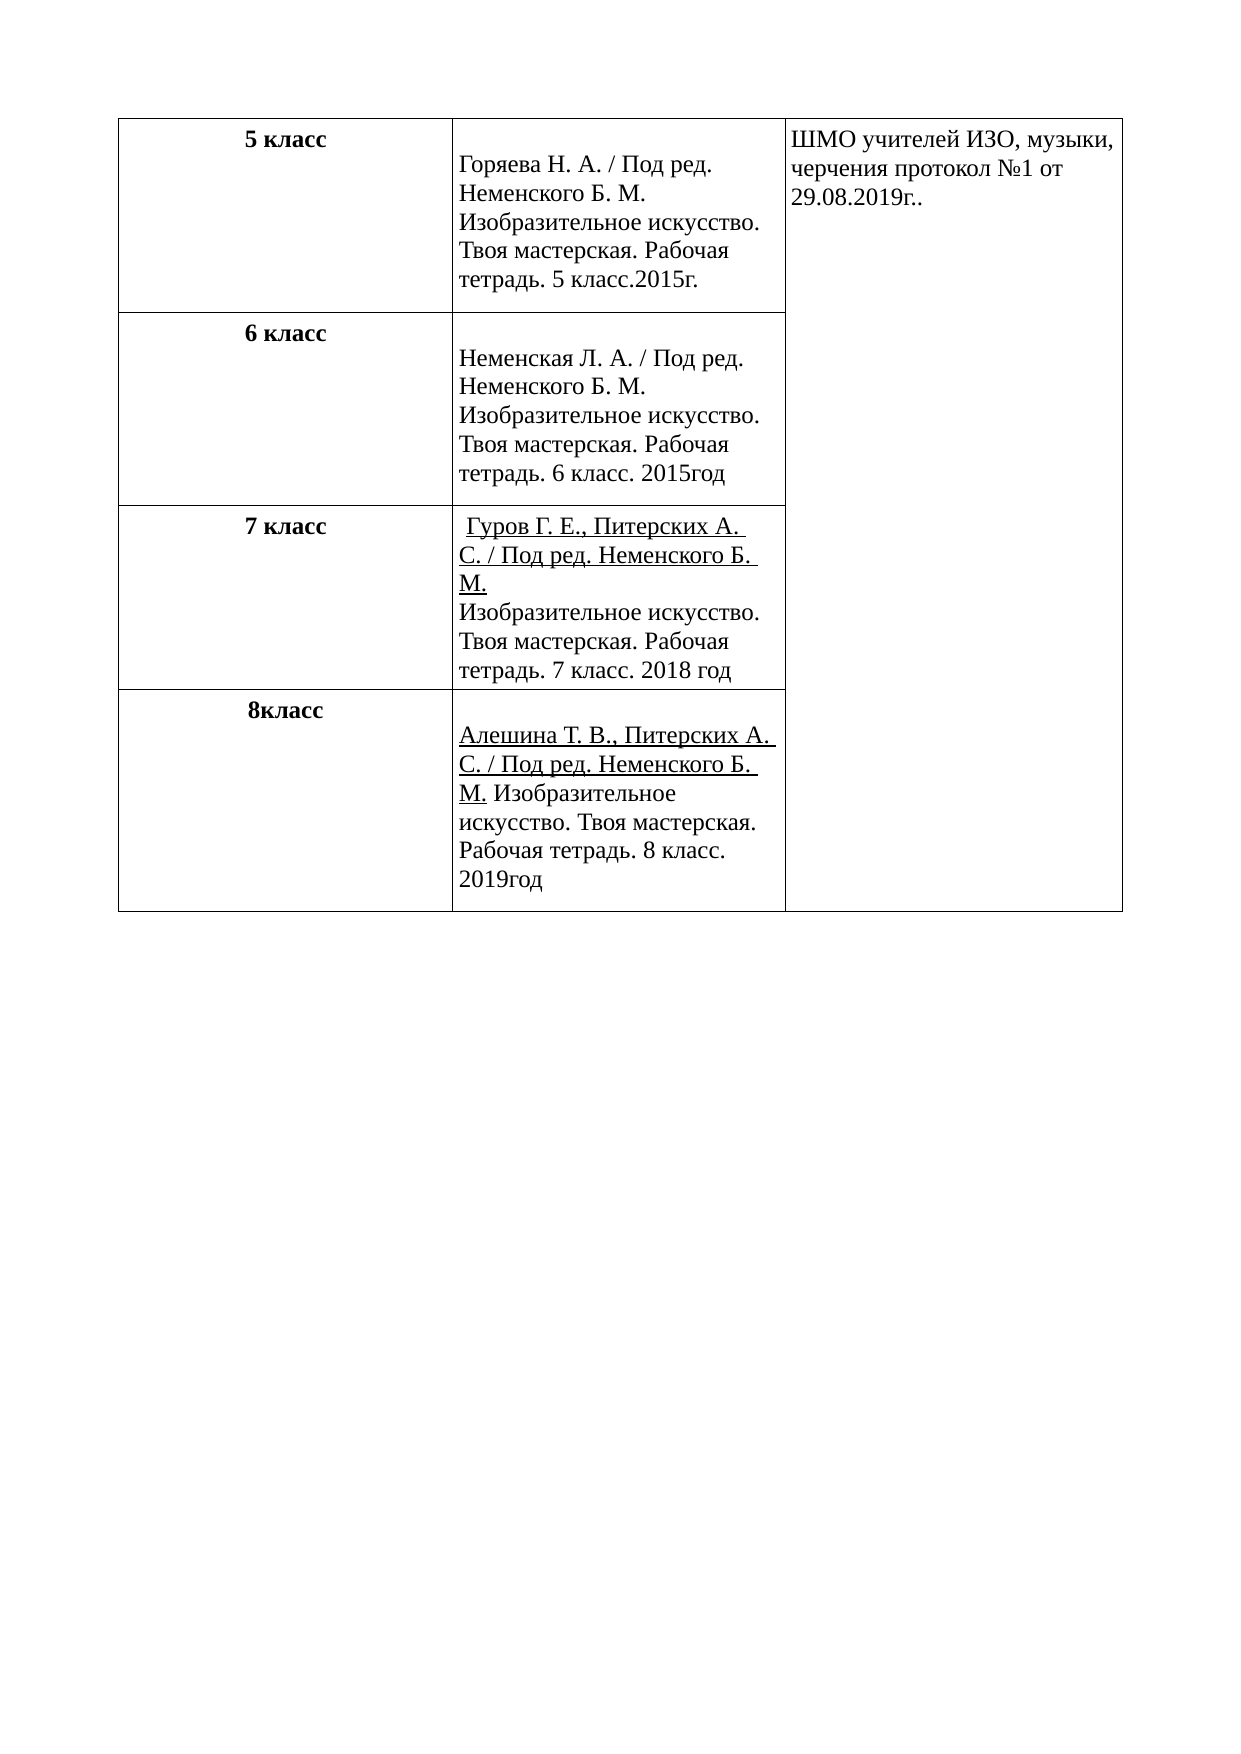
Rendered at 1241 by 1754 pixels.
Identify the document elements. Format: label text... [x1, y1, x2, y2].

table_cell 6 класс [119, 313, 452, 504]
table_cell ШМО учителей ИЗО, музыки, черчения протокол №1 от 29.08.2019г.. [786, 119, 1122, 911]
table_cell 5 класс [119, 119, 452, 311]
table_cell Неменская Л. А. / Под ред. Неменского Б. М. Изобразительное искусство. Твоя мастерская. Рабочая тетрадь. 6 класс. 2015год [453, 313, 785, 504]
table_cell Алешина Т. В., Питерских А. С. / Под ред. Неменского Б. М. Изобразительное искусство. Твоя мастерская. Рабочая тетрадь. 8 класс. 2019год [453, 690, 785, 911]
table_cell 8класс [119, 690, 452, 911]
table_cell 7 класс [119, 506, 452, 689]
table_cell Горяева Н. А. / Под ред. Неменского Б. М. Изобразительное искусство. Твоя мастерская. Рабочая тетрадь. 5 класс.2015г. [453, 119, 785, 311]
table_cell Гуров Г. Е., Питерских А. С. / Под ред. Неменского Б. М. Изобразительное искусство. Твоя мастерская. Рабочая тетрадь. 7 класс. 2018 год [453, 506, 785, 689]
